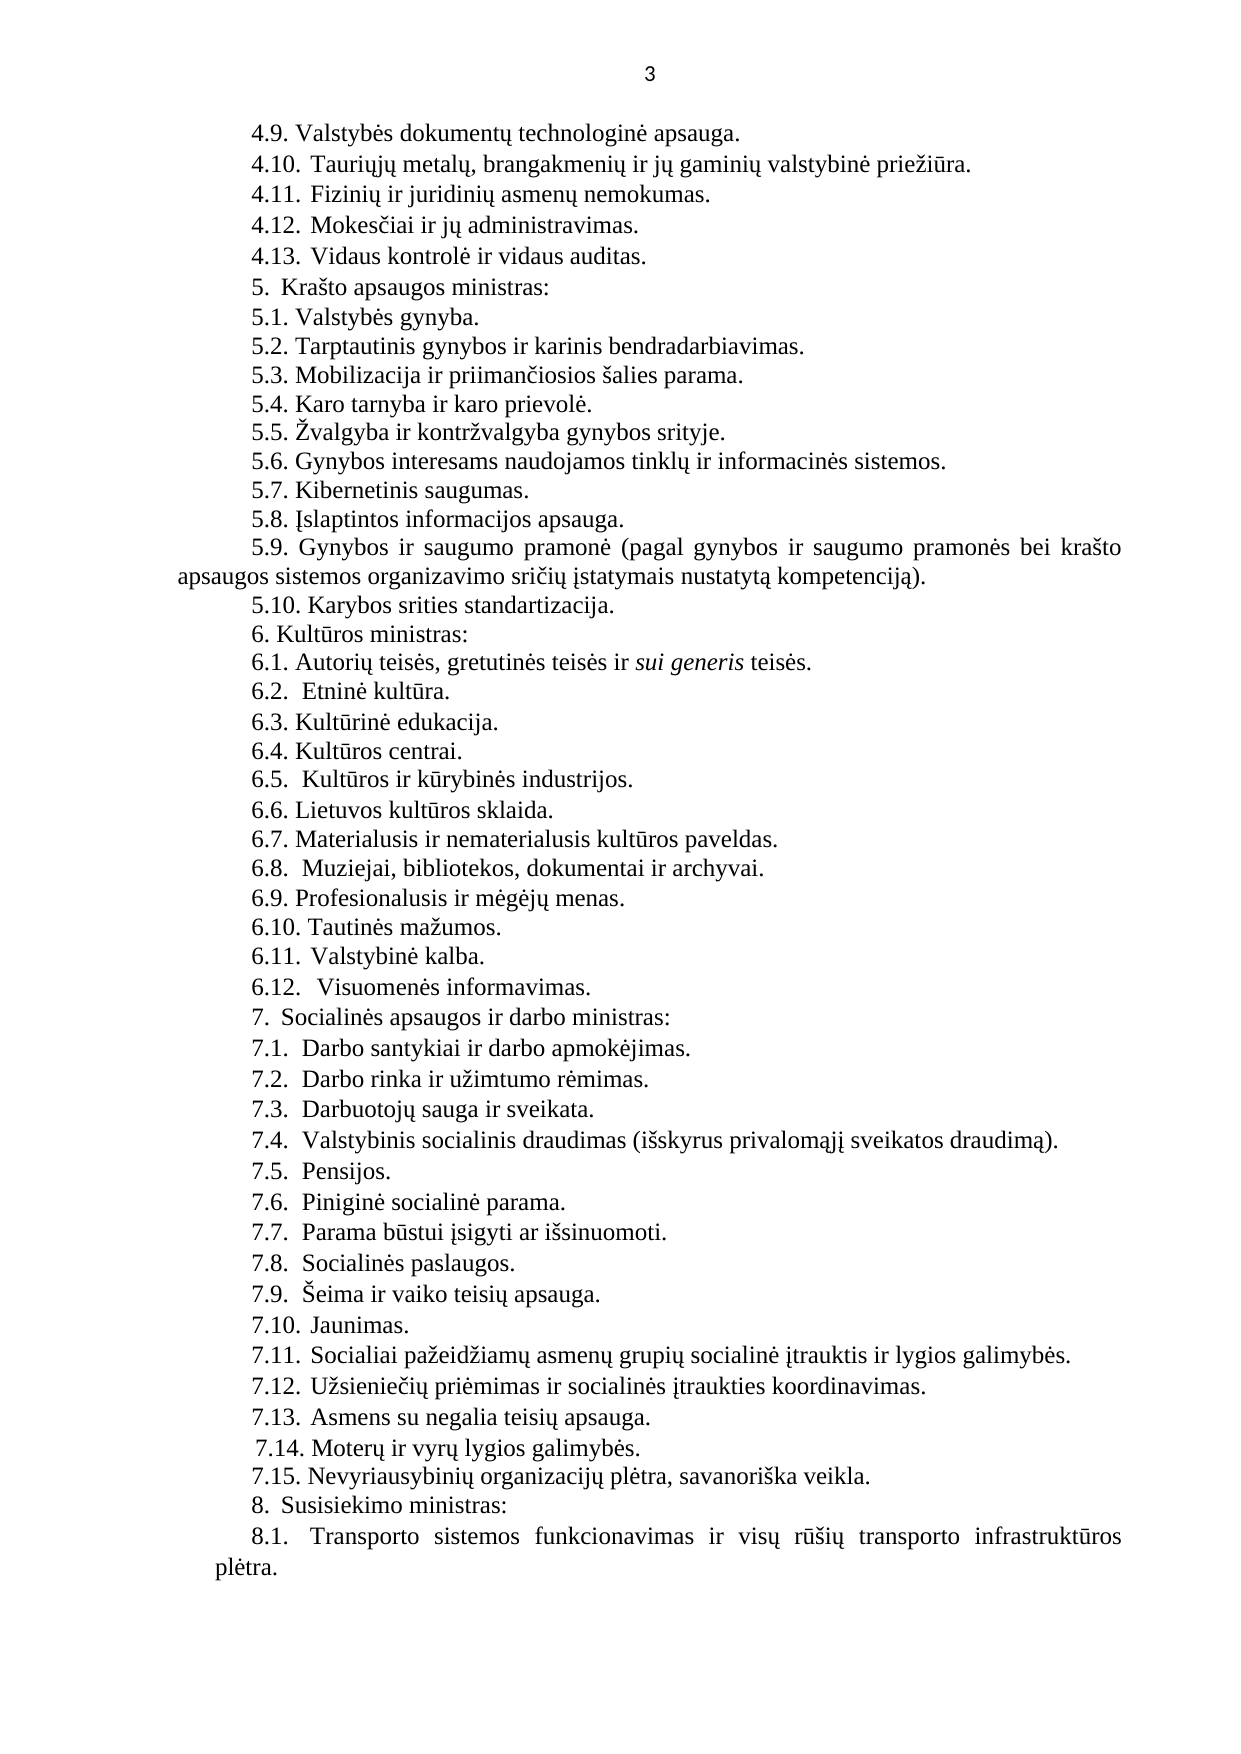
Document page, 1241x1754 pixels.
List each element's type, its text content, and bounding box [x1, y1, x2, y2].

text 4.11. Fizinių ir juridinių asmenų nemokumas. [177, 179, 1122, 208]
text 4.9. Valstybės dokumentų technologinė apsauga. [177, 118, 1122, 147]
text 6.8. Muziejai, bibliotekos, dokumentai ir archyvai. [251, 853, 1122, 881]
text 7.14. Moterų ir vyrų lygios galimybės. [177, 1433, 1122, 1461]
text 5.8. Įslaptintos informacijos apsauga. [251, 504, 1122, 532]
text 5.5. Žvalgyba ir kontržvalgyba gynybos srityje. [251, 417, 1122, 446]
text 6.11. Valstybinė kalba. [251, 941, 1122, 970]
text 7. Socialinės apsaugos ir darbo ministras: [227, 1002, 1122, 1031]
text 7.6. Piniginė socialinė parama. [215, 1187, 1122, 1216]
text 8.1. Transporto sistemos funkcionavimas ir visų rūšių transporto infrastruktūros plėtra. [215, 1521, 1122, 1580]
text 7.9. Šeima ir vaiko teisių apsauga. [215, 1279, 1122, 1308]
text 7.2. Darbo rinka ir užimtumo rėmimas. [215, 1064, 1122, 1093]
text 7.7. Parama būstui įsigyti ar išsinuomoti. [215, 1217, 1122, 1246]
text 5.7. Kibernetinis saugumas. [251, 475, 1122, 504]
text 7.15. Nevyriausybinių organizacijų plėtra, savanoriška veikla. [251, 1461, 1122, 1490]
text 5.9. Gynybos ir saugumo pramonė (pagal gynybos ir saugumo pramonės bei krašto apsaugos sistemos organizavimo sričių įstatymais nustatytą kompetenciją). [177, 532, 1122, 590]
text 7.11. Socialiai pažeidžiamų asmenų grupių socialinė įtrauktis ir lygios galimybės. [215, 1340, 1122, 1369]
text 5.6. Gynybos interesams naudojamos tinklų ir informacinės sistemos. [251, 446, 1122, 475]
text 6.6. Lietuvos kultūros sklaida. [251, 795, 1122, 824]
text 7.3. Darbuotojų sauga ir sveikata. [215, 1094, 1122, 1123]
text 6.7. Materialusis ir nematerialusis kultūros paveldas. [251, 824, 1122, 853]
text 4.13. Vidaus kontrolė ir vidaus auditas. [177, 241, 1122, 270]
text 6.2. Etninė kultūra. [236, 676, 1122, 705]
text 5.2. Tarptautinis gynybos ir karinis bendradarbiavimas. [251, 331, 1122, 360]
text 4.12. Mokesčiai ir jų administravimas. [177, 210, 1122, 239]
text 6.10. Tautinės mažumos. [251, 912, 1122, 941]
text 7.10. Jaunimas. [215, 1310, 1122, 1338]
text 8. Susisiekimo ministras: [215, 1490, 1122, 1519]
text 7.1. Darbo santykiai ir darbo apmokėjimas. [215, 1033, 1122, 1062]
text 7.5. Pensijos. [215, 1156, 1122, 1185]
text 5.10. Karybos srities standartizacija. [251, 590, 1122, 619]
text 6.5. Kultūros ir kūrybinės industrijos. [251, 764, 1122, 793]
text 7.8. Socialinės paslaugos. [215, 1248, 1122, 1277]
text 7.4. Valstybinis socialinis draudimas (išskyrus privalomąjį sveikatos draudimą). [215, 1125, 1122, 1154]
text 5.3. Mobilizacija ir priimančiosios šalies parama. [251, 360, 1122, 389]
text 5.1. Valstybės gynyba. [177, 302, 1122, 331]
text 7.13. Asmens su negalia teisių apsauga. [215, 1402, 1122, 1431]
text 7.12. Užsieniečių priėmimas ir socialinės įtraukties koordinavimas. [215, 1371, 1122, 1400]
text 6.3. Kultūrinė edukacija. [236, 707, 1122, 736]
text 6.12. Visuomenės informavimas. [251, 972, 1122, 1000]
text 6.9. Profesionalusis ir mėgėjų menas. [251, 883, 1122, 912]
text 6.1. Autorių teisės, gretutinės teisės ir sui generis teisės. [251, 647, 1122, 676]
text 6.4. Kultūros centrai. [251, 736, 1122, 764]
text 5.4. Karo tarnyba ir karo prievolė. [251, 389, 1122, 417]
text 6. Kultūros ministras: [177, 619, 1122, 647]
text 4.10. Tauriųjų metalų, brangakmenių ir jų gaminių valstybinė priežiūra. [177, 149, 1122, 178]
text 5. Krašto apsaugos ministras: [227, 272, 1122, 301]
